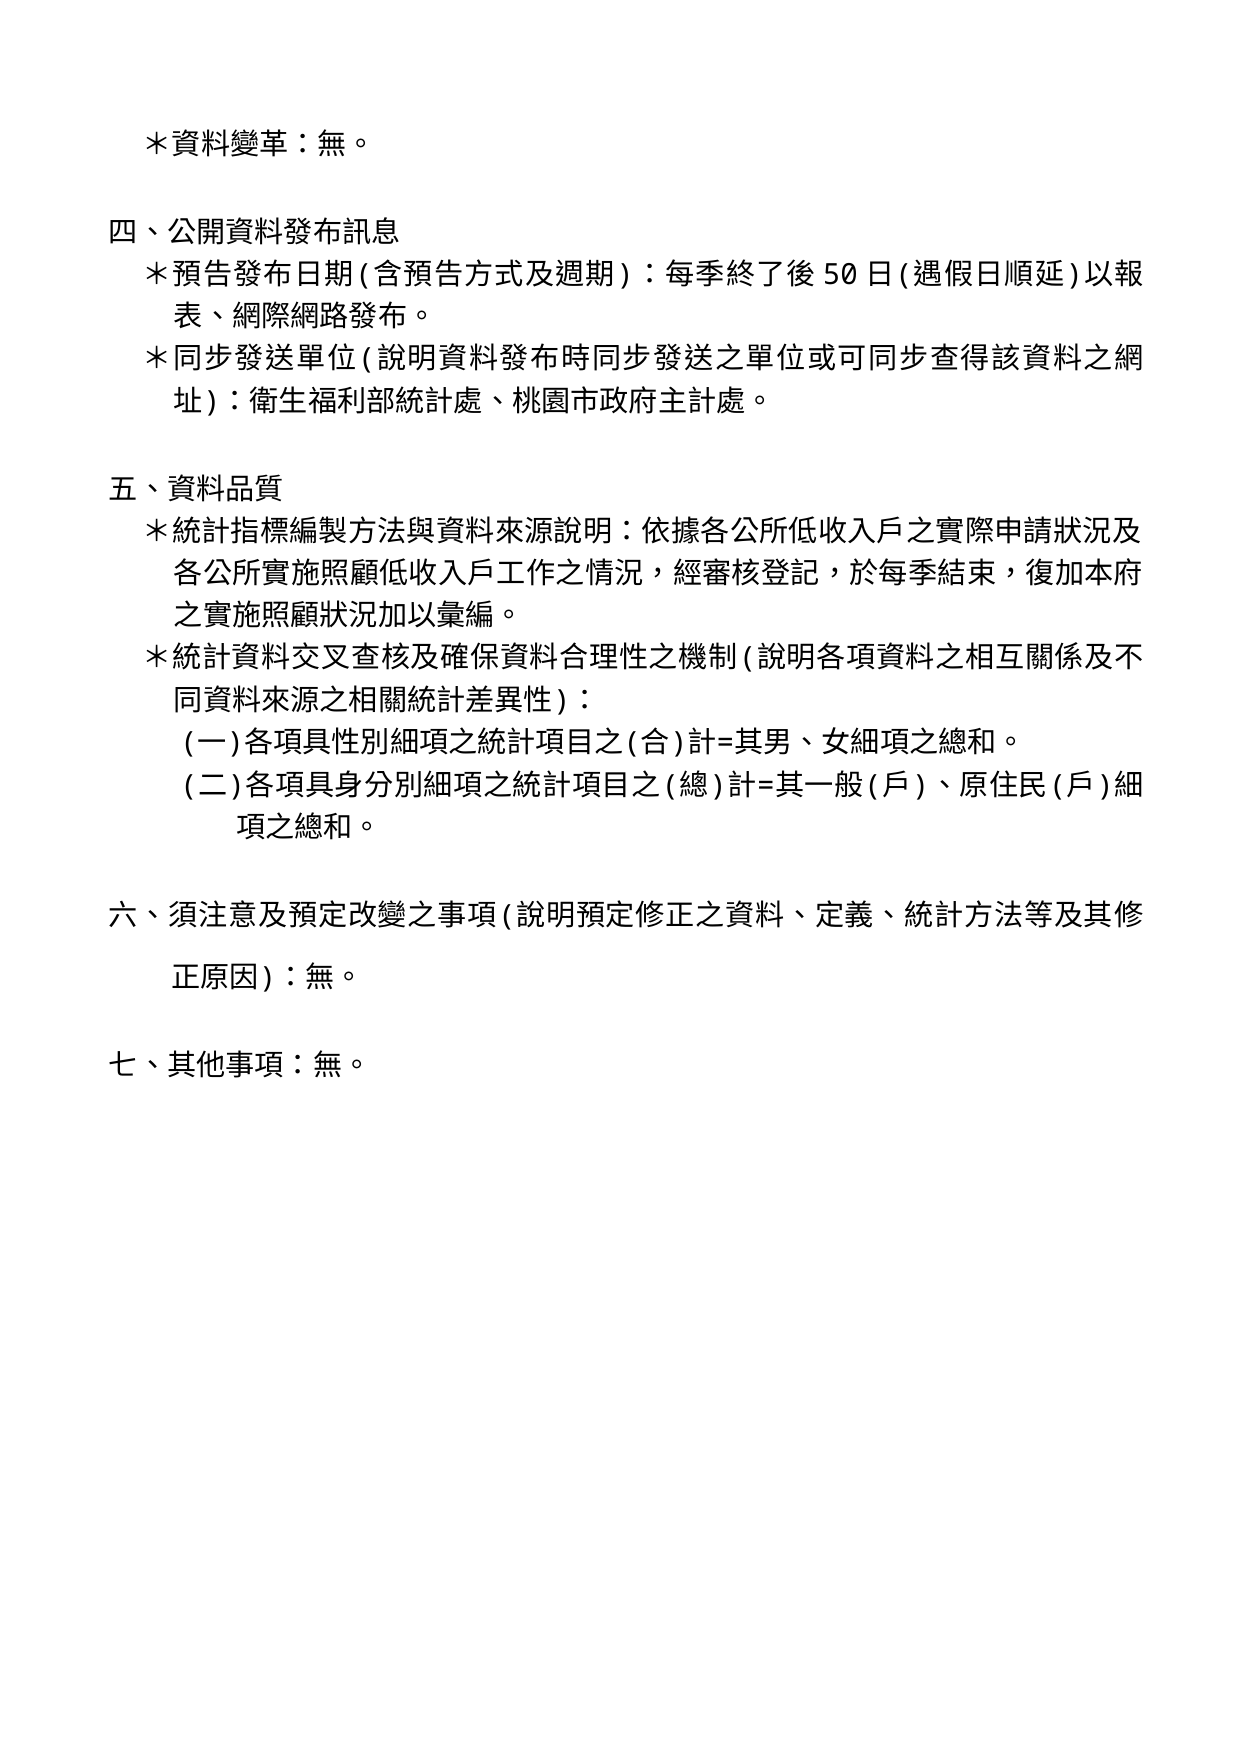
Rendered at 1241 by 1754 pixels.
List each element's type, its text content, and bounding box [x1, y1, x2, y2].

table_header 統計資料背景說明 資料種類：社會救助統計 資料項目：桃園市中低收入戶脫貧及輔導就業服務 一、發布及編製機關單位 ＊發布機關、單位：桃園市政府社會局會計室 ＊編製單位：桃園市政府社會局社會救助科 ＊聯絡電話：(03)3322101#6444 ＊傳真：(03)3348721 ＊電子信箱：10075291@mail.tycg.gov.tw 二、發布形式 ＊口頭： ( )記者會或說明會 ＊書面： ( )新聞稿 ( )報表 ( )書刊，刊名： ＊電子媒體： ( )線上書刊及資料庫， 網址： ( )磁片 ( )光碟片 (√)其他 Open Document File (odf)、Portable Document Format (pdf) 或Excel檔案。 三、資料範圍、週期及時效 ＊統計地區範圍及對象：凡參加本府中低收入戶脫貧及輔導就業服務者，均為統計對象。 ＊統計標準時間：以每年1月1日累計至當季底之事實為準。 ＊統計項目定義： (一)中低收入戶：係指經申請戶籍所在地直轄市、縣(市)主管機關審核認定，符合家庭總收入，平均分配全家人口，每人每月不超過最低生活費1.5倍，且家庭財產未超過中央、直轄市主管機關公告之當年度一定金額者。 (二)原住民：依原住民身分法，具原住民身分者即予以統計，而不論其是否隸屬於原住民戶。 (三)參加自立脫貧方案：指民眾當年度參與政府社政單位辦理之各項自立脫貧方案、計畫或措施。 (四)以工代賑：指政府對於有工作能力卻欠缺工作技能之低收入者，提供臨時性之工作機會。 (五)社政轉介勞政就業媒合服務：指政府社政單位對於有工作能力未就業者，透過社勞政聯合就業服務模式，轉介勞政單位提供就業媒合服務。 (六)社政轉介勞政職業訓練：指政府社政單位對於有工作能力未就業者，透過社勞政聯合就業服務模式，轉介勞政單位提供職業訓練服務。 (七)輔導成功率(%)：已就業累計人數(D)、參加職業訓練累計人數(E)之總和÷社政轉介就業媒合服務累計人數(B)、社政轉介職業訓練累計人數(C)之總和*100。 (八)免計入家庭總收入之受益人數： 1.參加就業增加收入及存款：指直轄市、縣(市)政府及鄉(鎮、市、區)公所依據社會救助法第15條第3項規定，辦理免計入家庭總收入之受益中低收入戶人數，指當年度仍受免計家庭總收入之受益人數(例如個案於110年符合免計家庭總收入之資格，且評估免計年限達3年，則請於110年、111年及112年等3年將該個案於免計年限內列入受益人數之計算)。 2.參加自立脫貧方案增加收入及存款：指直轄市、縣(市)政府及鄉(鎮、市、區)公所依據社會救助法第15條之1第2項規定，辦理免計入家庭總收入之受益中低收入戶人數(受益人數計算同上述說明)。 ＊統計單位：人、人次、元。 ＊統計分類： (一)橫項皆依「身分別」分。 (二)縱項： 1.「參加以工代賑」依「人數」、「人次」、「性別」及「金額」分；「參加自立脫貧方案累計人數」依「性別」分。 2.社政轉介勞政「就業媒合服務」、「職業訓練」依「累計人數」、「累計人次」及「性別」分；勞政回報「已就業累計人數」、「參加職業訓練累計人數」依「性別」分；輔導成功率」。 3.免計入家庭總收入之受益人數依「參加就業增加收入及存款」、「參加自立脫貧方案增加收入及存款」分。 ＊發布週期(指資料編製或產生之頻率，如月、季、年等)：季。 ＊時效(指統計標準時間至資料發布時間之間隔時間)：50日。 ＊資料變革：無。 四、公開資料發布訊息 ＊預告發布日期(含預告方式及週期)：每季終了後50日(遇假日順延)以報表、網際網路發布。 ＊同步發送單位(說明資料發布時同步發送之單位或可同步查得該資料之網址)：衛生福利部統計處、桃園市政府主計處。 五、資料品質 ＊統計指標編製方法與資料來源說明：依據各公所低收入戶之實際申請狀況及各公所實施照顧低收入戶工作之情況，經審核登記，於每季結束，復加本府之實施照顧狀況加以彙編。 ＊統計資料交叉查核及確保資料合理性之機制(說明各項資料之相互關係及不同資料來源之相關統計差異性)： (一)各項具性別細項之統計項目之(合)計=其男、女細項之總和。 (二)各項具身分別細項之統計項目之(總)計=其一般(戶)、原住民(戶)細項之總和。 六、須注意及預定改變之事項(說明預定修正之資料、定義、統計方法等及其修正原因)：無。 七、其他事項：無。 [98, 120, 1155, 1083]
